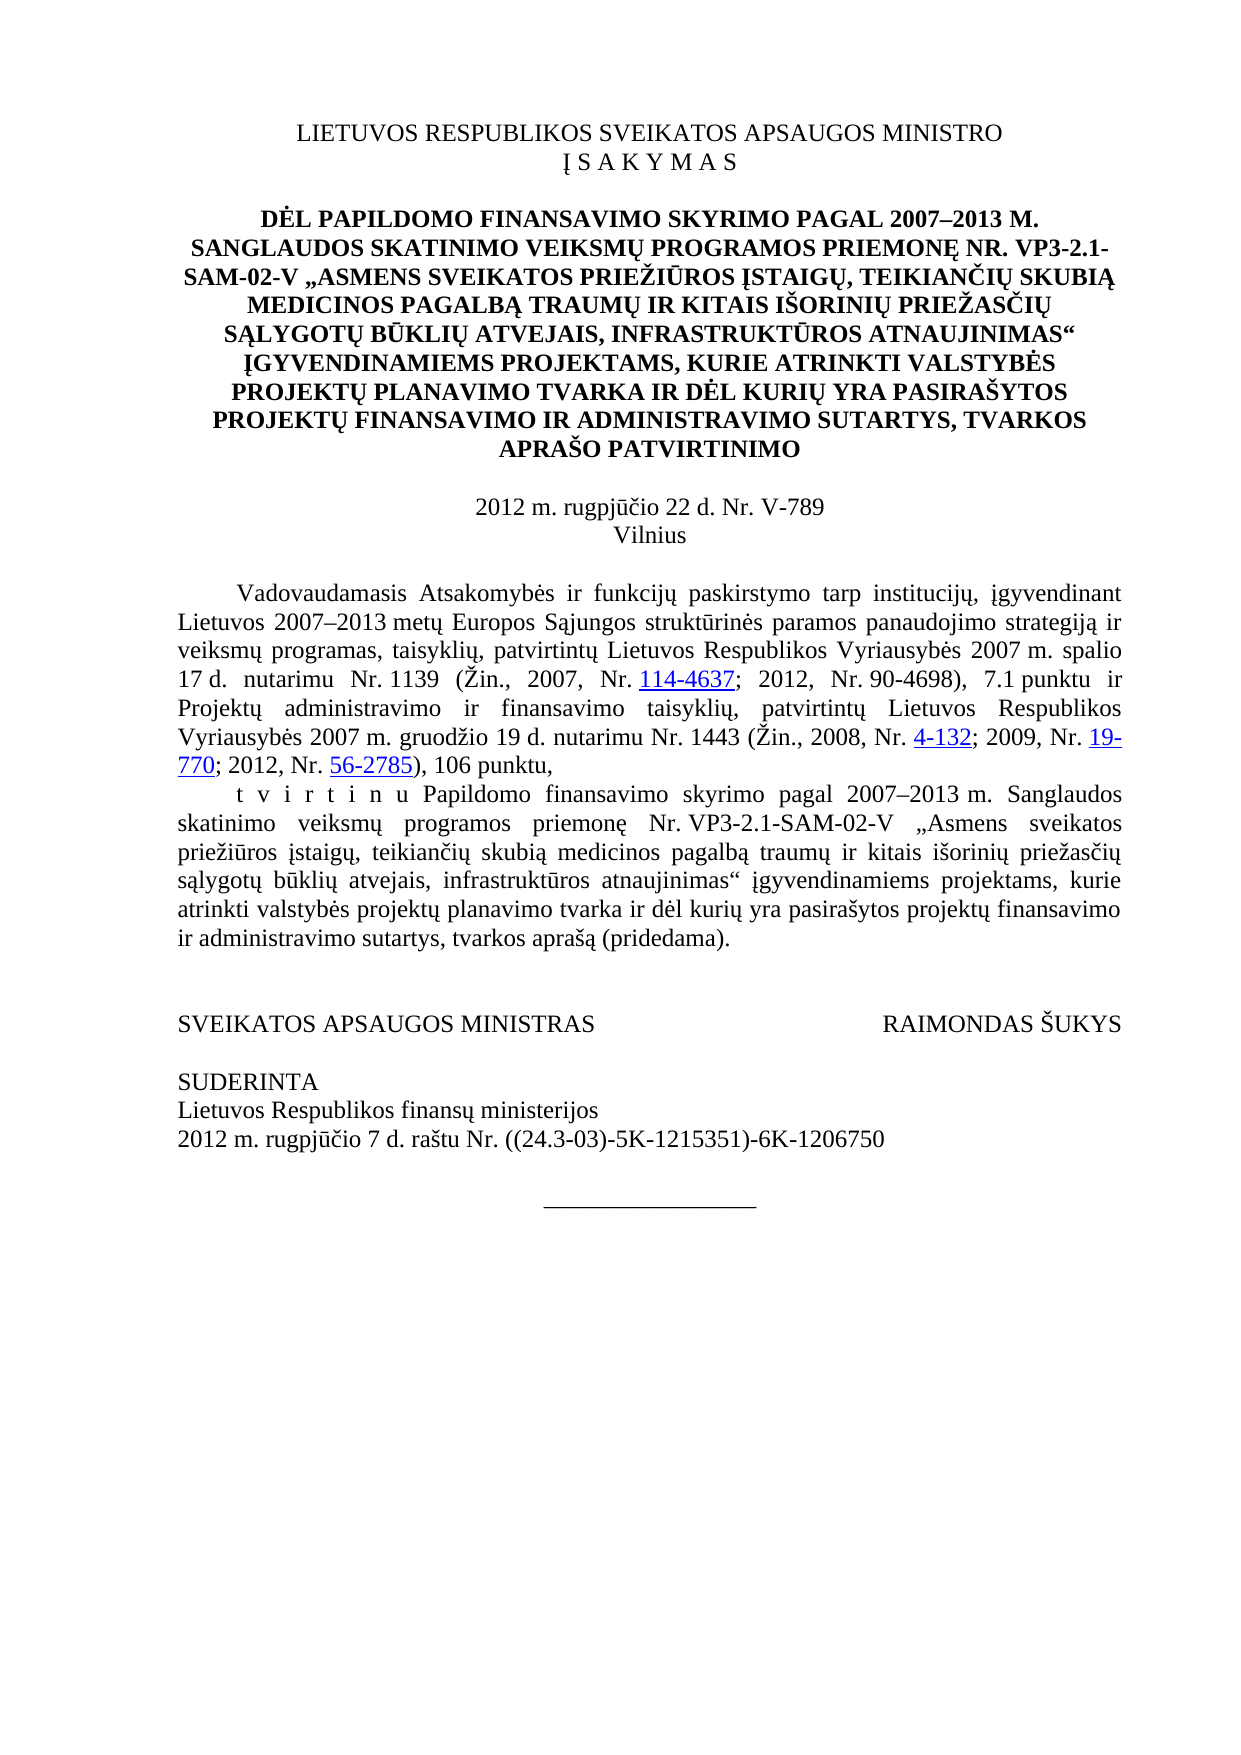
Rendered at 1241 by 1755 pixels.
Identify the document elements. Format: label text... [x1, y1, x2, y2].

text SVEIKATOS APSAUGOS MINISTRAS RAIMONDAS ŠUKYS [177, 1009, 1122, 1038]
text SUDERINTA [177, 1067, 1122, 1096]
text LIETUVOS RESPUBLIKOS SVEIKATOS APSAUGOS MINISTRO [177, 118, 1122, 147]
text DĖL Papildomo finansavimo skyrimo pagal 2007–2013 m. sanglaudos skatinimo veiksmų programos priemonę Nr. VP3-2.1-SAM-02-V „Asmens sveikatos priežiūros įstaigų, teikiančių skubią medicinos pagalbą traumų ir kitais išorinių priežasčių sąlygotų būklių atvejais, infrastruktūros atnaujinimas“ įgyvendinamiems projektams, kurie atrinkti valstybės projektų planavimo tvarka ir dėl kurių yra pasirašytos projektų finansavimo ir administravimo sutartys, TVARKOS APRAŠO PATVIRTINIMO [177, 204, 1122, 463]
text Vilnius [177, 521, 1122, 549]
text 2012 m. rugpjūčio 22 d. Nr. V-789 [177, 492, 1122, 521]
text Į S A K Y M A S [177, 147, 1122, 176]
text t v i r t i n u Papildomo finansavimo skyrimo pagal 2007–2013 m. Sanglaudos skatinimo veiksmų programos priemonę Nr. VP3-2.1-SAM-02-V „Asmens sveikatos priežiūros įstaigų, teikiančių skubią medicinos pagalbą traumų ir kitais išorinių priežasčių sąlygotų būklių atvejais, infrastruktūros atnaujinimas“ įgyvendinamiems projektams, kurie atrinkti valstybės projektų planavimo tvarka ir dėl kurių yra pasirašytos projektų finansavimo ir administravimo sutartys, tvarkos aprašą (pridedama). [177, 779, 1122, 952]
text Vadovaudamasis Atsakomybės ir funkcijų paskirstymo tarp institucijų, įgyvendinant Lietuvos 2007–2013 metų Europos Sąjungos struktūrinės paramos panaudojimo strategiją ir veiksmų programas, taisyklių, patvirtintų Lietuvos Respublikos Vyriausybės 2007 m. spalio 17 d. nutarimu Nr. 1139 (Žin., 2007, Nr. 114-4637; 2012, Nr. 90-4698), 7.1 punktu ir Projektų administravimo ir finansavimo taisyklių, patvirtintų Lietuvos Respublikos Vyriausybės 2007 m. gruodžio 19 d. nutarimu Nr. 1443 (Žin., 2008, Nr. 4-132; 2009, Nr. 19-770; 2012, Nr. 56-2785), 106 punktu, [177, 578, 1122, 779]
text Lietuvos Respublikos finansų ministerijos [177, 1096, 1122, 1124]
text _________________ [177, 1182, 1122, 1211]
text 2012 m. rugpjūčio 7 d. raštu Nr. ((24.3-03)-5K-1215351)-6K-1206750 [177, 1124, 1122, 1153]
